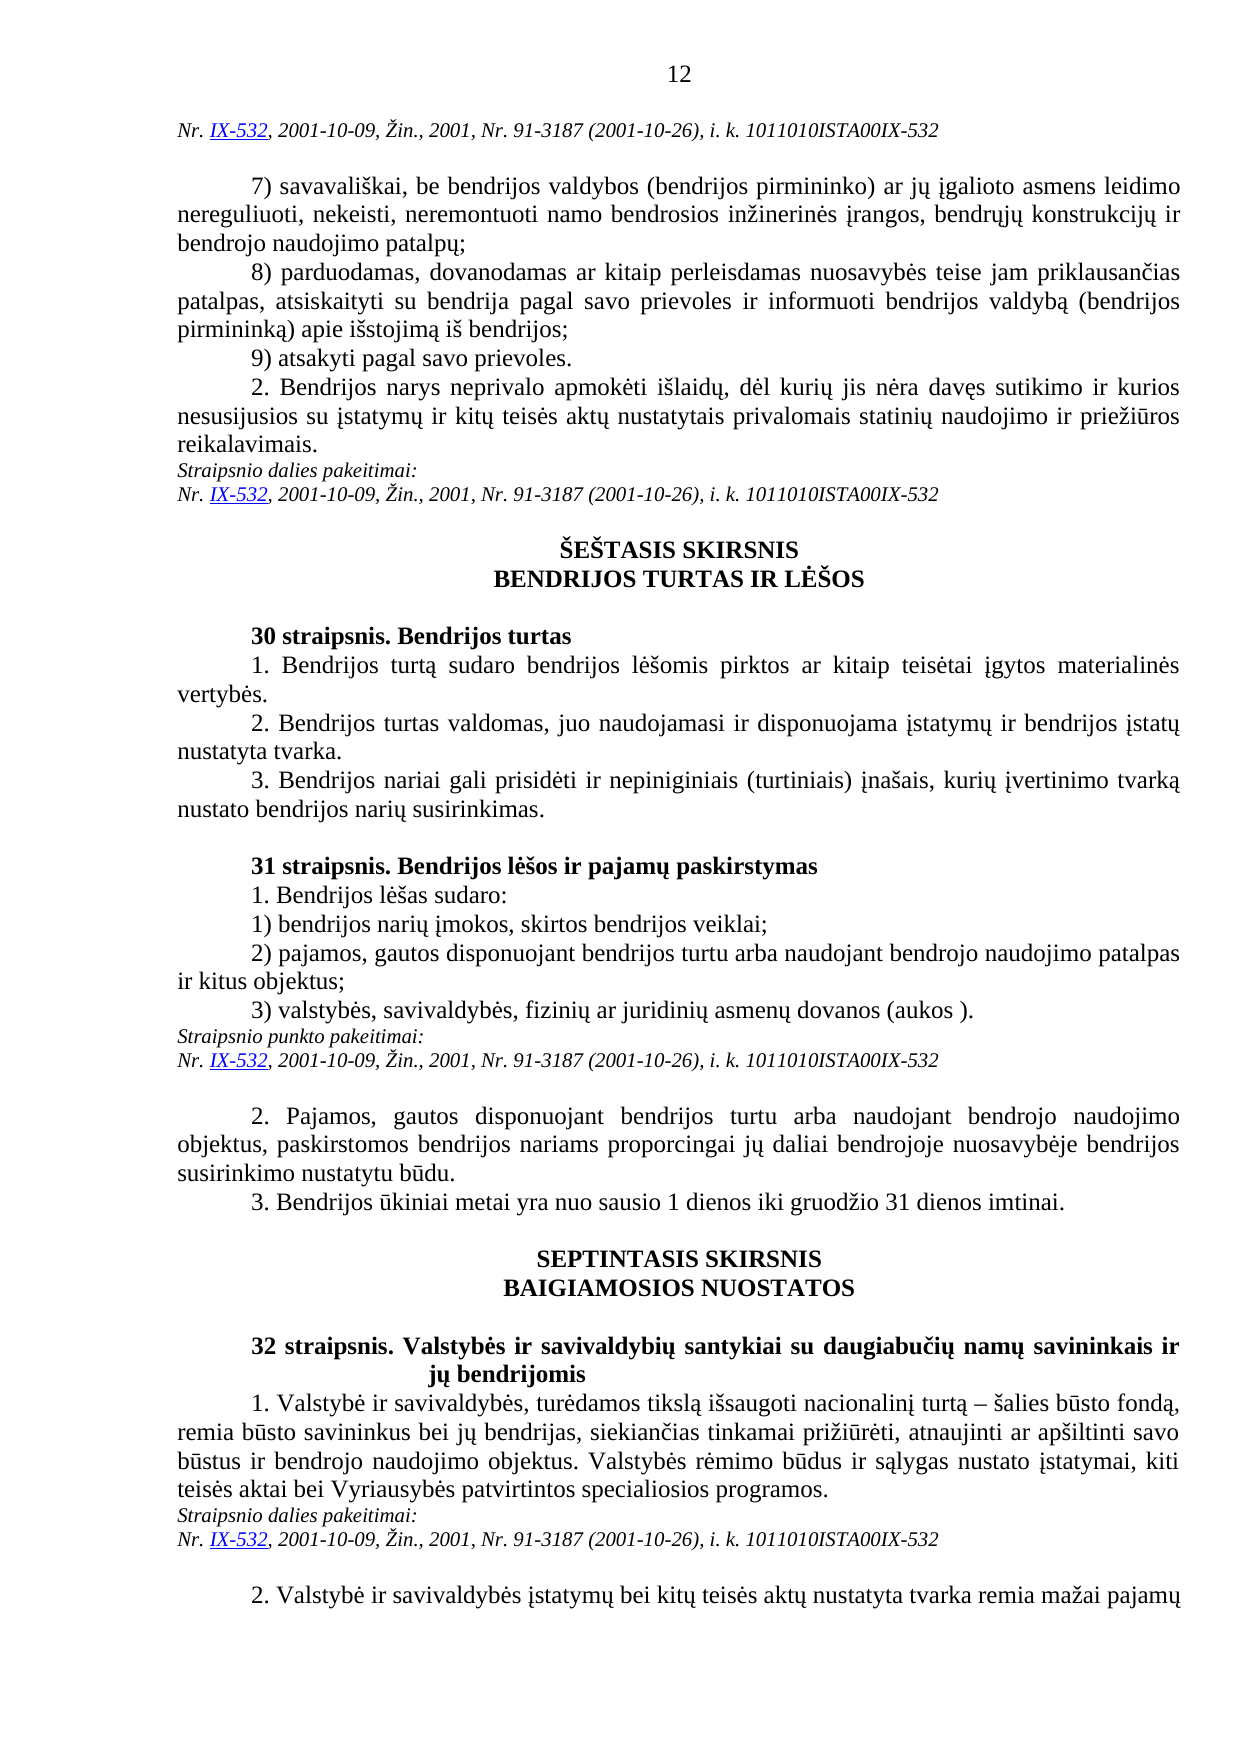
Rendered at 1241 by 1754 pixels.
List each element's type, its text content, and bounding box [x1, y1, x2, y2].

text Straipsnio punkto pakeitimai: [177, 1024, 1181, 1048]
text 2. Valstybė ir savivaldybės įstatymų bei kitų teisės aktų nustatyta tvarka remia mažai pajamų [177, 1580, 1181, 1609]
text 3. Bendrijos nariai gali prisidėti ir nepiniginiais (turtiniais) įnašais, kurių įvertinimo tvarką nustato bendrijos narių susirinkimas. [177, 765, 1181, 823]
text 30 straipsnis. Bendrijos turtas [177, 621, 1181, 650]
text BAIGIAMOSIOS NUOSTATOS [177, 1273, 1181, 1302]
text 1. Valstybė ir savivaldybės, turėdamos tikslą išsaugoti nacionalinį turtą – šalies būsto fondą, remia būsto savininkus bei jų bendrijas, siekiančias tinkamai prižiūrėti, atnaujinti ar apšiltinti savo būstus ir bendrojo naudojimo objektus. Valstybės rėmimo būdus ir sąlygas nustato įstatymai, kiti teisės aktai bei Vyriausybės patvirtintos specialiosios programos. [177, 1388, 1181, 1503]
text 2. Pajamos, gautos disponuojant bendrijos turtu arba naudojant bendrojo naudojimo objektus, paskirstomos bendrijos nariams proporcingai jų daliai bendrojoje nuosavybėje bendrijos susirinkimo nustatytu būdu. [177, 1101, 1181, 1187]
text Nr. IX-532, 2001-10-09, Žin., 2001, Nr. 91-3187 (2001-10-26), i. k. 1011010ISTA00IX-532 [177, 118, 1181, 142]
text 3. Bendrijos ūkiniai metai yra nuo sausio 1 dienos iki gruodžio 31 dienos imtinai. [177, 1187, 1181, 1216]
text 3) valstybės, savivaldybės, fizinių ar juridinių asmenų dovanos (aukos ). [177, 995, 1181, 1024]
text 2. Bendrijos turtas valdomas, juo naudojamasi ir disponuojama įstatymų ir bendrijos įstatų nustatyta tvarka. [177, 708, 1181, 765]
subtitle SEPTINTASIS SKIRSNIS [177, 1244, 1181, 1273]
subtitle ŠEŠTASIS SKIRSNIS [177, 535, 1181, 564]
text 2) pajamos, gautos disponuojant bendrijos turtu arba naudojant bendrojo naudojimo patalpas ir kitus objektus; [177, 938, 1181, 995]
text 1. Bendrijos turtą sudaro bendrijos lėšomis pirktos ar kitaip teisėtai įgytos materialinės vertybės. [177, 650, 1181, 708]
text 1) bendrijos narių įmokos, skirtos bendrijos veiklai; [177, 909, 1181, 938]
text Nr. IX-532, 2001-10-09, Žin., 2001, Nr. 91-3187 (2001-10-26), i. k. 1011010ISTA00IX-532 [177, 1048, 1181, 1072]
text Straipsnio dalies pakeitimai: [177, 458, 1181, 482]
text 7) savavališkai, be bendrijos valdybos (bendrijos pirmininko) ar jų įgalioto asmens leidimo nereguliuoti, nekeisti, neremontuoti namo bendrosios inžinerinės įrangos, bendrųjų konstrukcijų ir bendrojo naudojimo patalpų; [177, 171, 1181, 257]
text BENDRIJOS TURTAS IR LĖŠOS [177, 564, 1181, 593]
text 9) atsakyti pagal savo prievoles. [177, 343, 1181, 372]
text Nr. IX-532, 2001-10-09, Žin., 2001, Nr. 91-3187 (2001-10-26), i. k. 1011010ISTA00IX-532 [177, 1527, 1181, 1551]
text Straipsnio dalies pakeitimai: [177, 1503, 1181, 1527]
text Nr. IX-532, 2001-10-09, Žin., 2001, Nr. 91-3187 (2001-10-26), i. k. 1011010ISTA00IX-532 [177, 482, 1181, 506]
text 1. Bendrijos lėšas sudaro: [177, 880, 1181, 909]
text 32 straipsnis. Valstybės ir savivaldybių santykiai su daugiabučių namų savininkais ir jų bendrijomis [251, 1331, 1181, 1388]
text 2. Bendrijos narys neprivalo apmokėti išlaidų, dėl kurių jis nėra davęs sutikimo ir kurios nesusijusios su įstatymų ir kitų teisės aktų nustatytais privalomais statinių naudojimo ir priežiūros reikalavimais. [177, 372, 1181, 458]
text 8) parduodamas, dovanodamas ar kitaip perleisdamas nuosavybės teise jam priklausančias patalpas, atsiskaityti su bendrija pagal savo prievoles ir informuoti bendrijos valdybą (bendrijos pirmininką) apie išstojimą iš bendrijos; [177, 257, 1181, 343]
text 31 straipsnis. Bendrijos lėšos ir pajamų paskirstymas [177, 851, 1181, 880]
